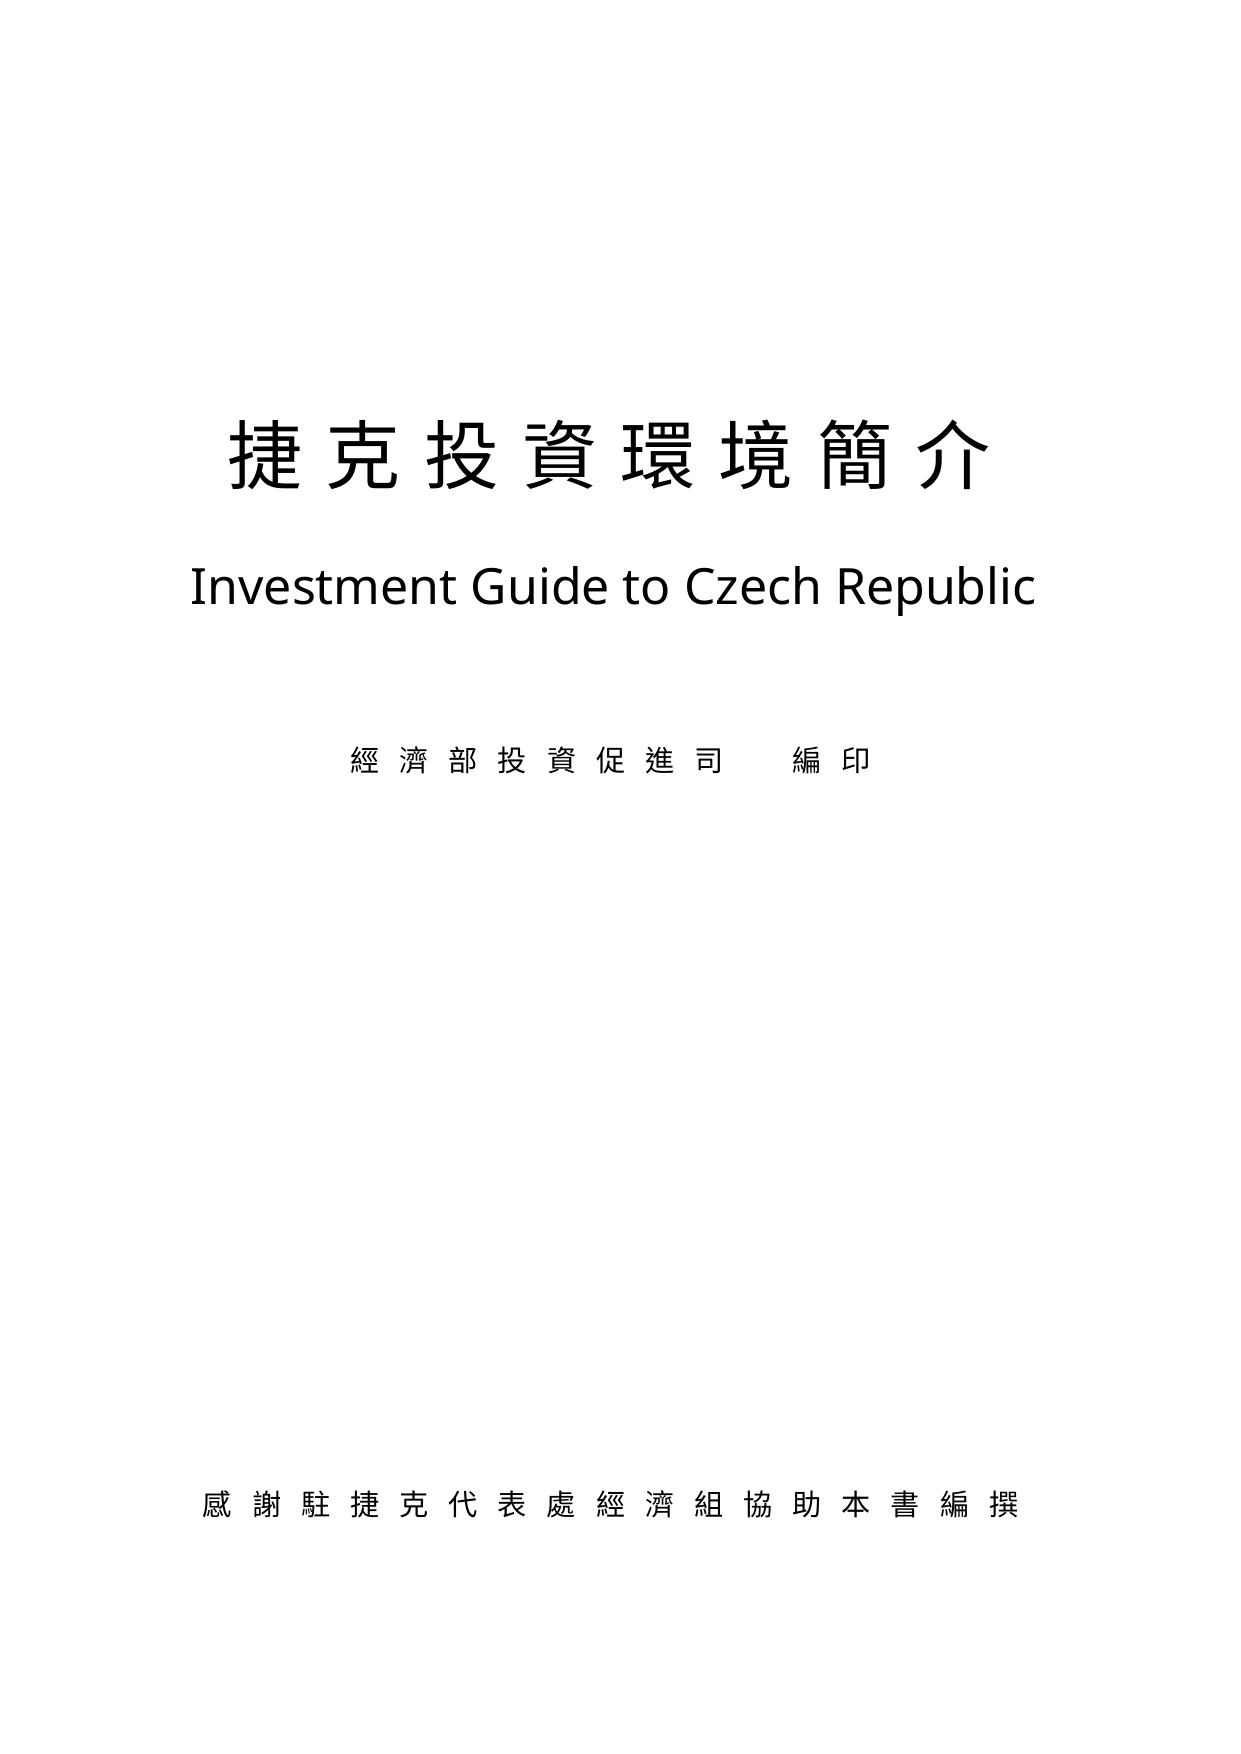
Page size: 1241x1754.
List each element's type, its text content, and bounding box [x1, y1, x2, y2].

table_cell 經濟部投資促進司 編印 [175, 639, 1066, 1476]
table_cell 感謝駐捷克代表處經濟組協助本書編撰 [175, 1476, 1066, 1529]
table_header [175, 236, 1066, 371]
table_cell 捷克投資環境簡介 Investment Guide to Czech Republic [175, 371, 1066, 639]
